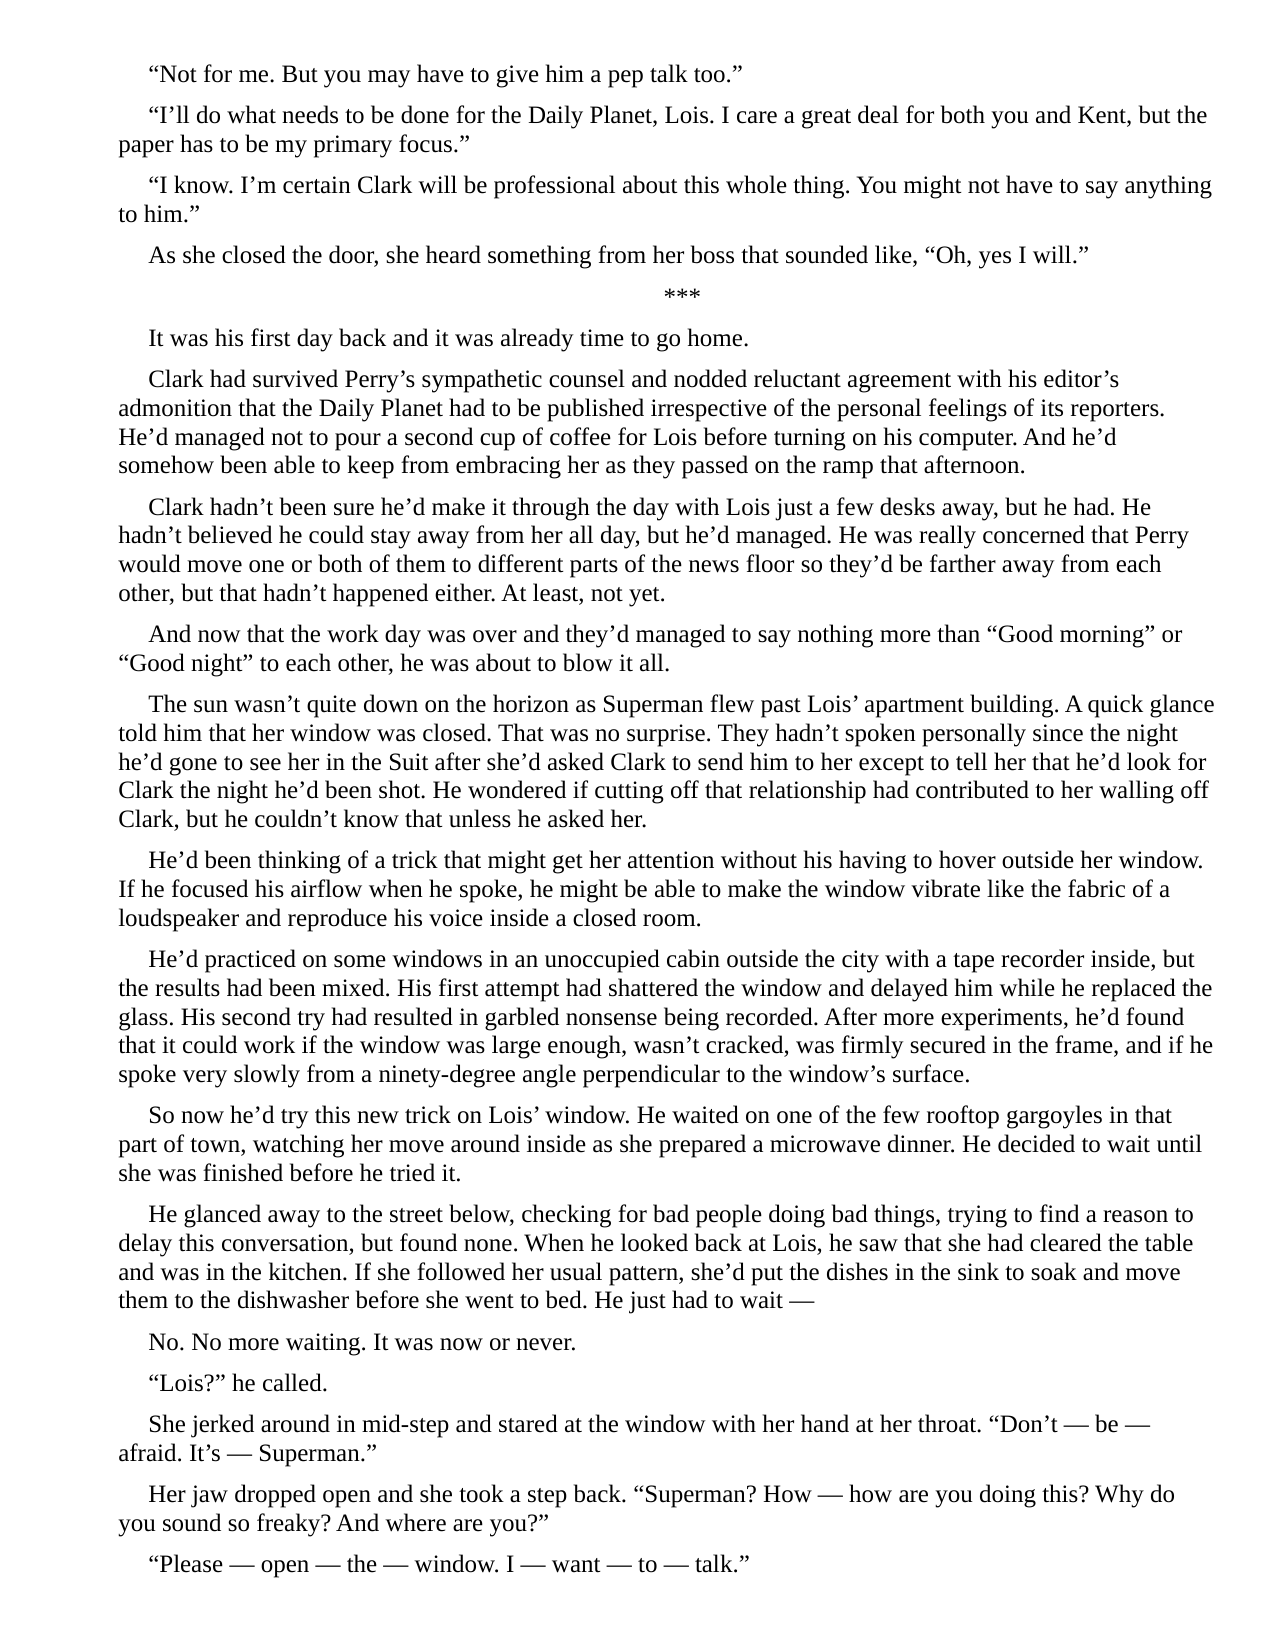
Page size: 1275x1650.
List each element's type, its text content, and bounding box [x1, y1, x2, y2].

text Clark hadn’t been sure he’d make it through the day with Lois just a few desks away, but he had. He hadn’t believed he could stay away from her all day, but he’d managed. He was really concerned that Perry would move one or both of them to different parts of the news floor so they’d be farther away from each other, but that hadn’t happened either. At least, not yet. [118, 492, 1216, 607]
text Clark had survived Perry’s sympathetic counsel and nodded reluctant agreement with his editor’s admonition that the Daily Planet had to be published irrespective of the personal feelings of its reporters. He’d managed not to pour a second cup of coffee for Lois before turning on his computer. And he’d somehow been able to keep from embracing her as they passed on the ramp that afternoon. [118, 364, 1216, 479]
text Her jaw dropped open and she took a step back. “Superman? How — how are you doing this? Why do you sound so freaky? And where are you?” [118, 1479, 1216, 1537]
text No. No more waiting. It was now or never. [118, 1327, 1216, 1355]
text He’d practiced on some windows in an unoccupied cabin outside the city with a tape recorder inside, but the results had been mixed. His first attempt had shattered the window and delayed him while he replaced the glass. His second try had resulted in garbled nonsense being recorded. After more experiments, he’d found that it could work if the window was large enough, wasn’t cracked, was firmly secured in the frame, and if he spoke very slowly from a ninety-degree angle perpendicular to the window’s surface. [118, 944, 1216, 1088]
text She jerked around in mid-step and stared at the window with her hand at her throat. “Don’t — be — afraid. It’s — Superman.” [118, 1409, 1216, 1467]
text The sun wasn’t quite down on the horizon as Superman flew past Lois’ apartment building. A quick glance told him that her window was closed. That was no surprise. They hadn’t spoken personally since the night he’d gone to see her in the Suit after she’d asked Clark to send him to her except to tell her that he’d look for Clark the night he’d been shot. He wondered if cutting off that relationship had contributed to her walling off Clark, but he couldn’t know that unless he asked her. [118, 689, 1216, 833]
text It was his first day back and it was already time to go home. [118, 323, 1216, 352]
text “Please — open — the — window. I — want — to — talk.” [118, 1549, 1216, 1578]
text “I’ll do what needs to be done for the Daily Planet, Lois. I care a great deal for both you and Kent, but the paper has to be my primary focus.” [118, 100, 1216, 158]
text As she closed the door, she heard something from her boss that sounded like, “Oh, yes I will.” [118, 240, 1216, 269]
text “Lois?” he called. [118, 1368, 1216, 1397]
text “Not for me. But you may have to give him a pep talk too.” [118, 59, 1216, 88]
text *** [118, 282, 1216, 310]
text He glanced away to the street below, checking for bad people doing bad things, trying to find a reason to delay this conversation, but found none. When he looked back at Lois, he saw that she had cleared the table and was in the kitchen. If she followed her usual pattern, she’d put the dishes in the sink to soak and move them to the dishwasher before she went to bed. He just had to wait — [118, 1199, 1216, 1314]
text He’d been thinking of a trick that might get her attention without his having to hover outside her window. If he focused his airflow when he spoke, he might be able to make the window vibrate like the fabric of a loudspeaker and reproduce his voice inside a closed room. [118, 845, 1216, 932]
text And now that the work day was over and they’d managed to say nothing more than “Good morning” or “Good night” to each other, he was about to blow it all. [118, 619, 1216, 677]
text So now he’d try this new trick on Lois’ window. He waited on one of the few rooftop gargoyles in that part of town, watching her move around inside as she prepared a microwave dinner. He decided to wait until she was finished before he tried it. [118, 1100, 1216, 1187]
text “I know. I’m certain Clark will be professional about this whole thing. You might not have to say anything to him.” [118, 170, 1216, 228]
